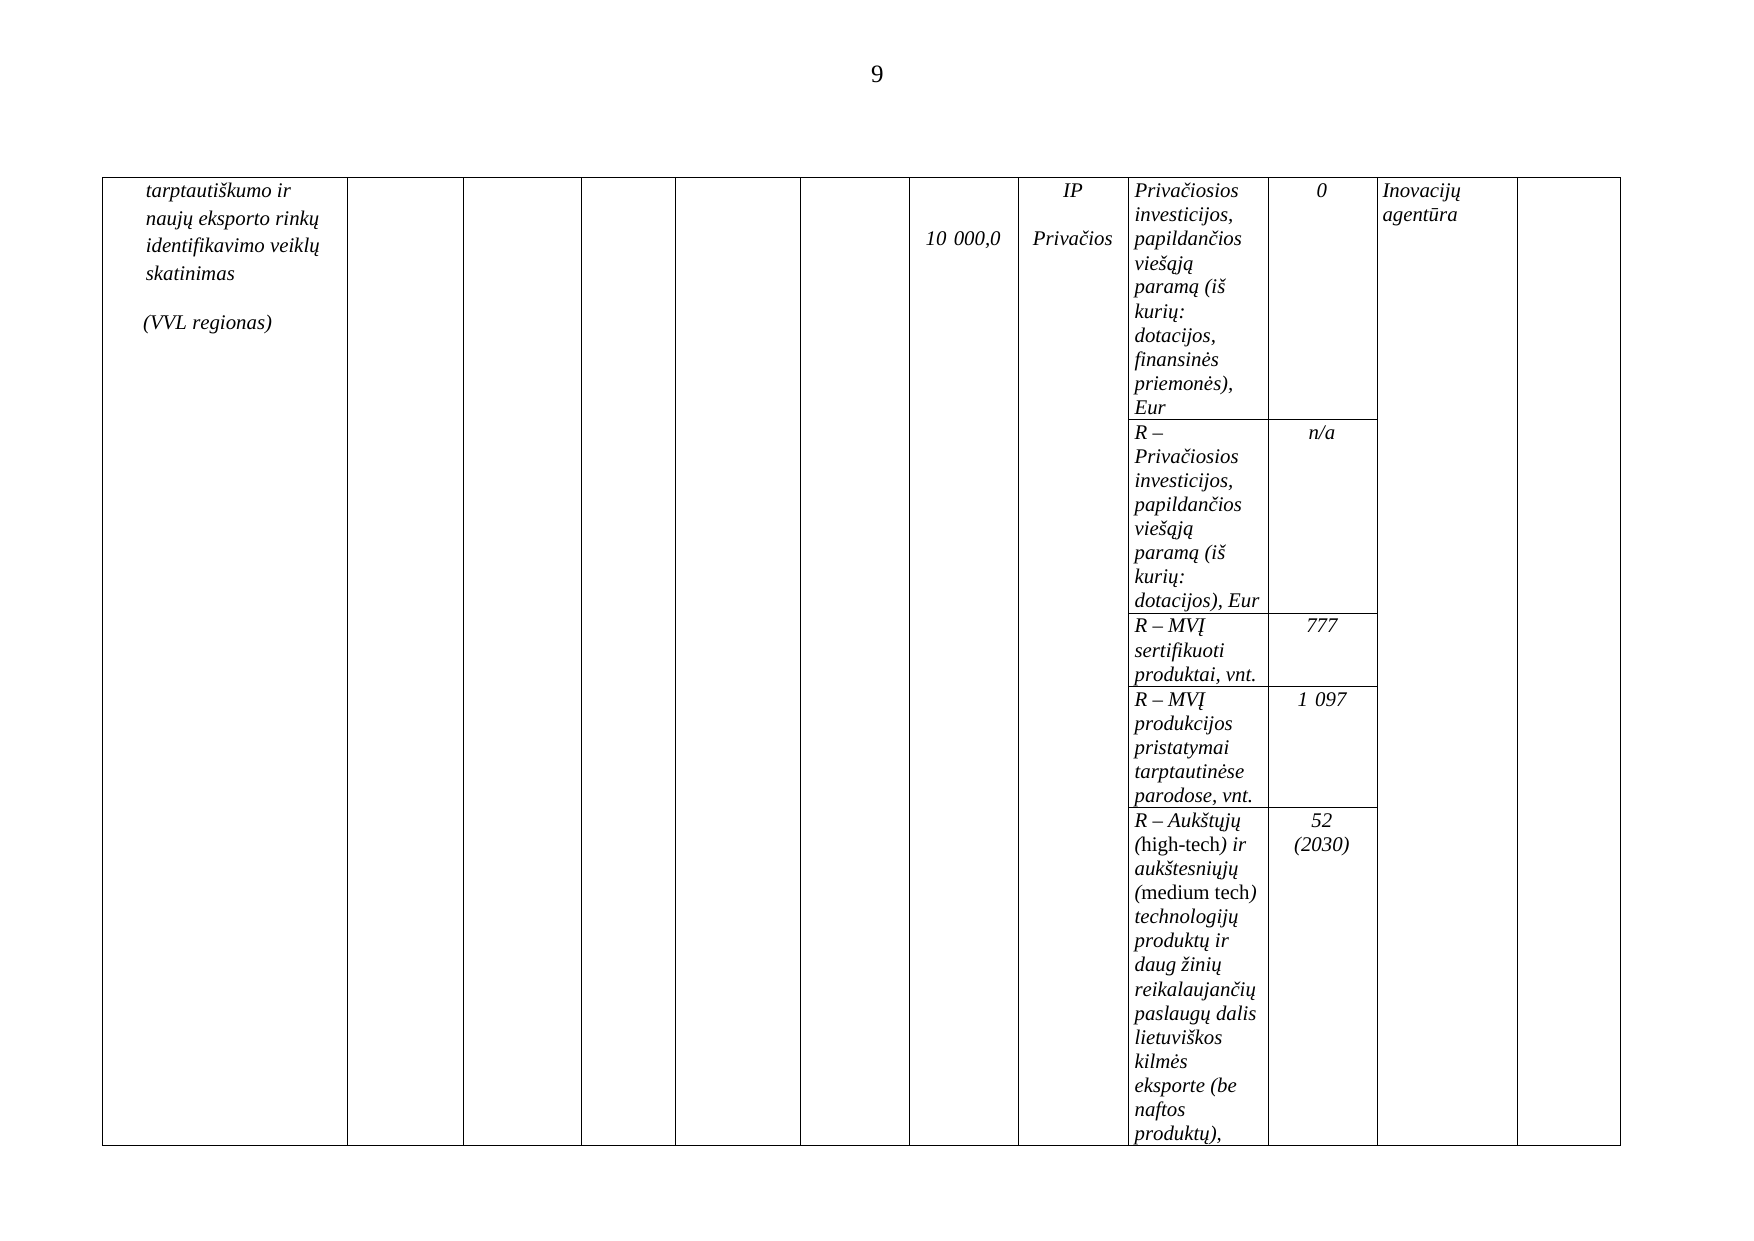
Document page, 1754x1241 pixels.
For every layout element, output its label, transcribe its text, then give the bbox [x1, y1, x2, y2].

table_cell IP Privačios [1019, 178, 1128, 1145]
table_cell [348, 178, 463, 1145]
table_cell [582, 178, 675, 1145]
table_cell 777 [1269, 614, 1377, 686]
table_cell R – MVĮ produkcijos pristatymai tarptautinėse parodose, vnt. [1129, 687, 1268, 807]
table_cell tarptautiškumo ir naujų eksporto rinkų identifikavimo veiklų skatinimas (VVL regionas) [103, 178, 347, 1145]
table_cell R – Aukštųjų (high-tech) ir aukštesniųjų (medium tech) technologijų produktų ir daug žinių reikalaujančių paslaugų dalis lietuviškos kilmės eksporte (be naftos produktų), [1129, 808, 1268, 1145]
table_cell Inovacijų agentūra [1378, 178, 1517, 1145]
table_cell [676, 178, 800, 1145]
table_cell 0 [1269, 178, 1377, 419]
table_cell 10 000,0 [910, 178, 1018, 1145]
table_cell [464, 178, 581, 1145]
table_cell Privačiosios investicijos, papildančios viešąją paramą (iš kurių: dotacijos, finansinės priemonės), Eur [1129, 178, 1268, 419]
table_cell R – Privačiosios investicijos, papildančios viešąją paramą (iš kurių: dotacijos), Eur [1129, 420, 1268, 612]
table_cell [801, 178, 909, 1145]
table_cell n/a [1269, 420, 1377, 612]
table_cell R – MVĮ sertifikuoti produktai, vnt. [1129, 614, 1268, 686]
table_cell 1 097 [1269, 687, 1377, 807]
table_cell - [1518, 178, 1620, 1145]
table_cell 52 (2030) [1269, 808, 1377, 1145]
